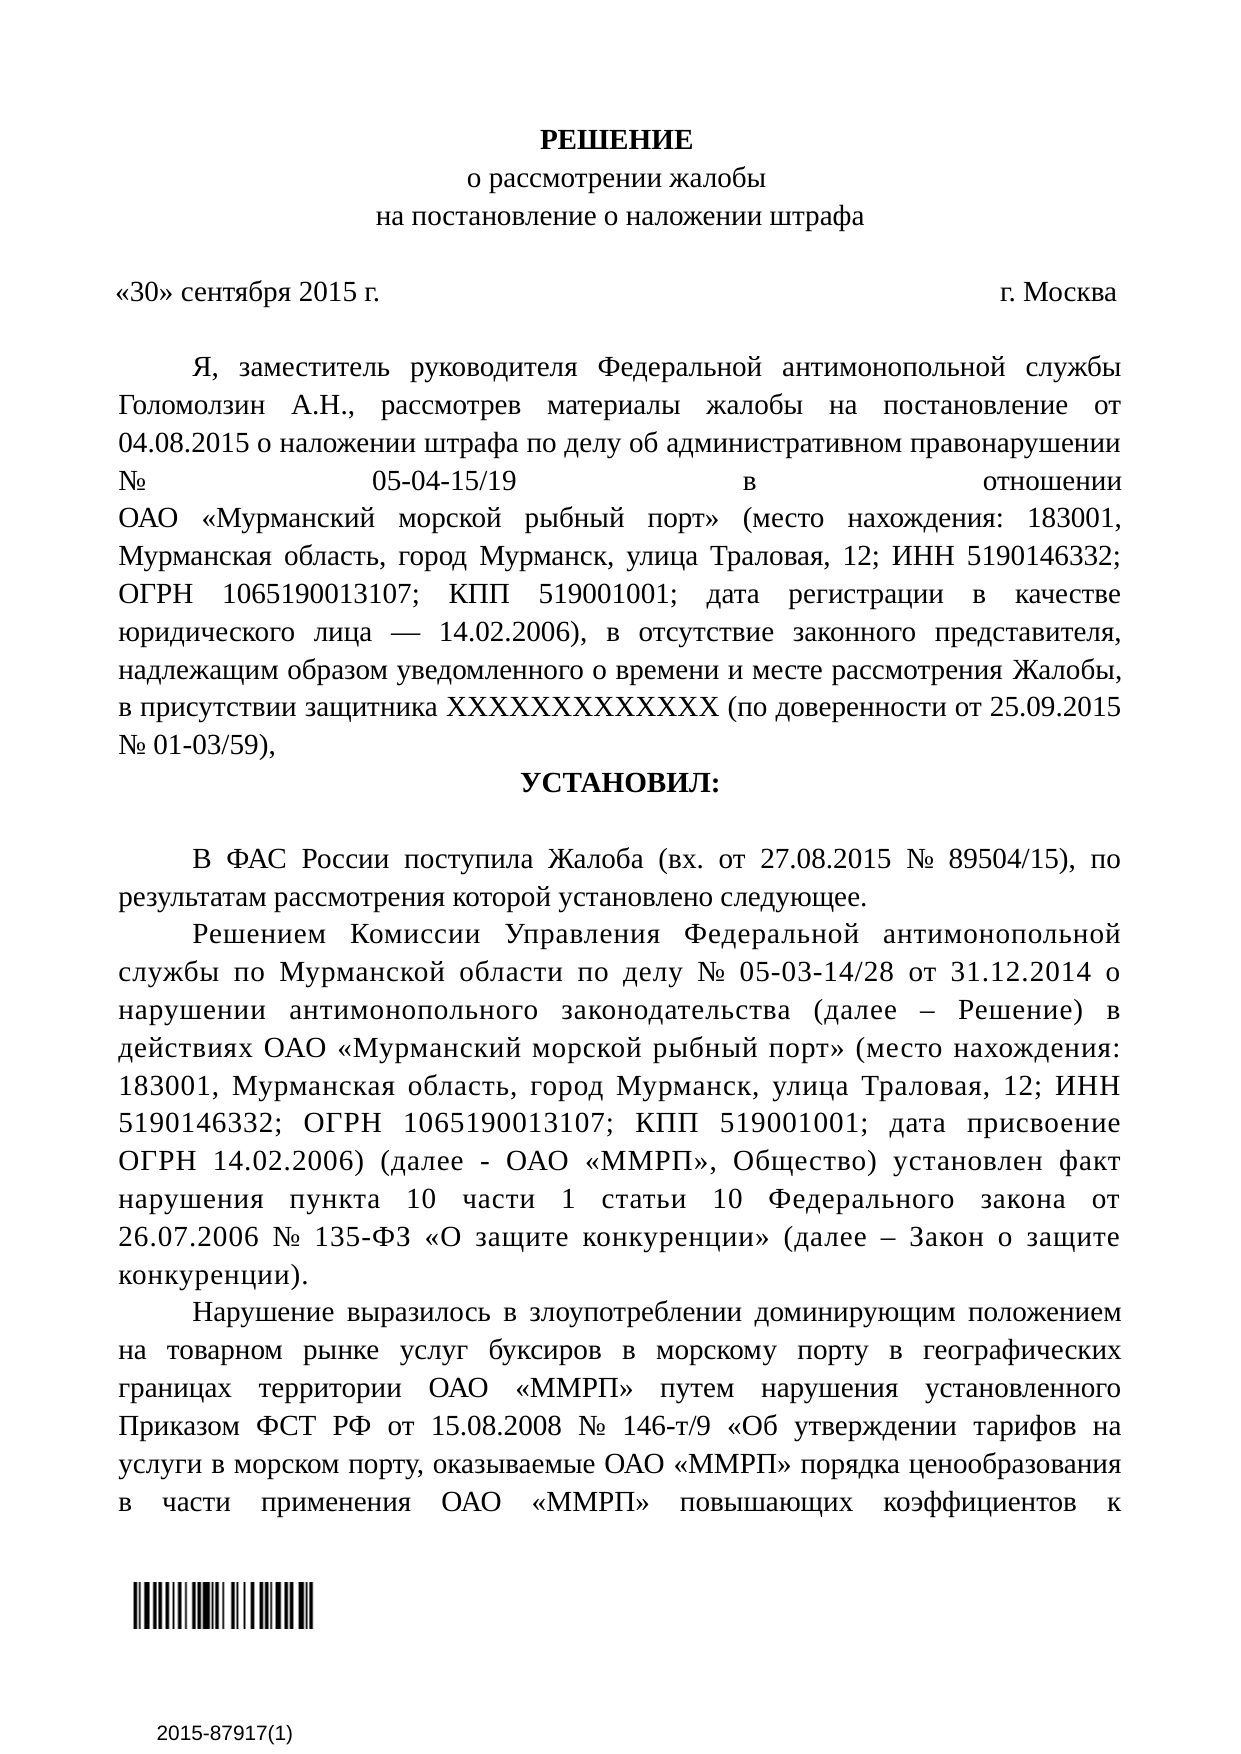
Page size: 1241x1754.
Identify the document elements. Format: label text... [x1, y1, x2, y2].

text В ФАС России поступила Жалоба (вх. от 27.08.2015 № 89504/15), по результатам рассмотрения которой установлено следующее. [118, 837, 1122, 912]
text на постановление о наложении штрафа [118, 194, 1122, 232]
text УСТАНОВИЛ: [118, 761, 1122, 799]
text Нарушение выразилось в злоупотреблении доминирующим положением на товарном рынке услуг буксиров в морскому порту в географических границах территории ОАО «ММРП» путем нарушения установленного Приказом ФСТ РФ от 15.08.2008 № 146-т/9 «Об утверждении тарифов на услуги в морском порту, оказываемые ОАО «ММРП» порядка ценообразования в части применения ОАО «ММРП» повышающих коэффициентов к [118, 1290, 1122, 1517]
subtitle РЕШЕНИЕ [118, 118, 1122, 156]
text о рассмотрении жалобы [118, 156, 1122, 194]
text «30» сентября 2015 г. г. Москва [115, 269, 1122, 307]
text Я, заместитель руководителя Федеральной антимонопольной службы Голомолзин А.Н., рассмотрев материалы жалобы на постановление от 04.08.2015 о наложении штрафа по делу об административном правонарушении № 05-04-15/19 в отношении ОАО «Мурманский морской рыбный порт» (место нахождения: 183001, Мурманская область, город Мурманск, улица Траловая, 12; ИНН 5190146332; ОГРН 1065190013107; КПП 519001001; дата регистрации в качестве юридического лица — 14.02.2006), в отсутствие законного представителя, надлежащим образом уведомленного о времени и месте рассмотрения Жалобы, в присутствии защитника XXXXXXXXXXXXX (по доверенности от 25.09.2015 № 01-03/59), [118, 345, 1122, 761]
text Решением Комиссии Управления Федеральной антимонопольной службы по Мурманской области по делу № 05-03-14/28 от 31.12.2014 о нарушении антимонопольного законодательства (далее – Решение) в действиях ОАО «Мурманский морской рыбный порт» (место нахождения: 183001, Мурманская область, город Мурманск, улица Траловая, 12; ИНН 5190146332; ОГРН 1065190013107; КПП 519001001; дата присвоение ОГРН 14.02.2006) (далее - ОАО «ММРП», Общество) установлен факт нарушения пункта 10 части 1 статьи 10 Федерального закона от 26.07.2006 № 135-ФЗ «О защите конкуренции» (далее – Закон о защите конкуренции). [118, 912, 1122, 1290]
picture [118, 1582, 331, 1629]
